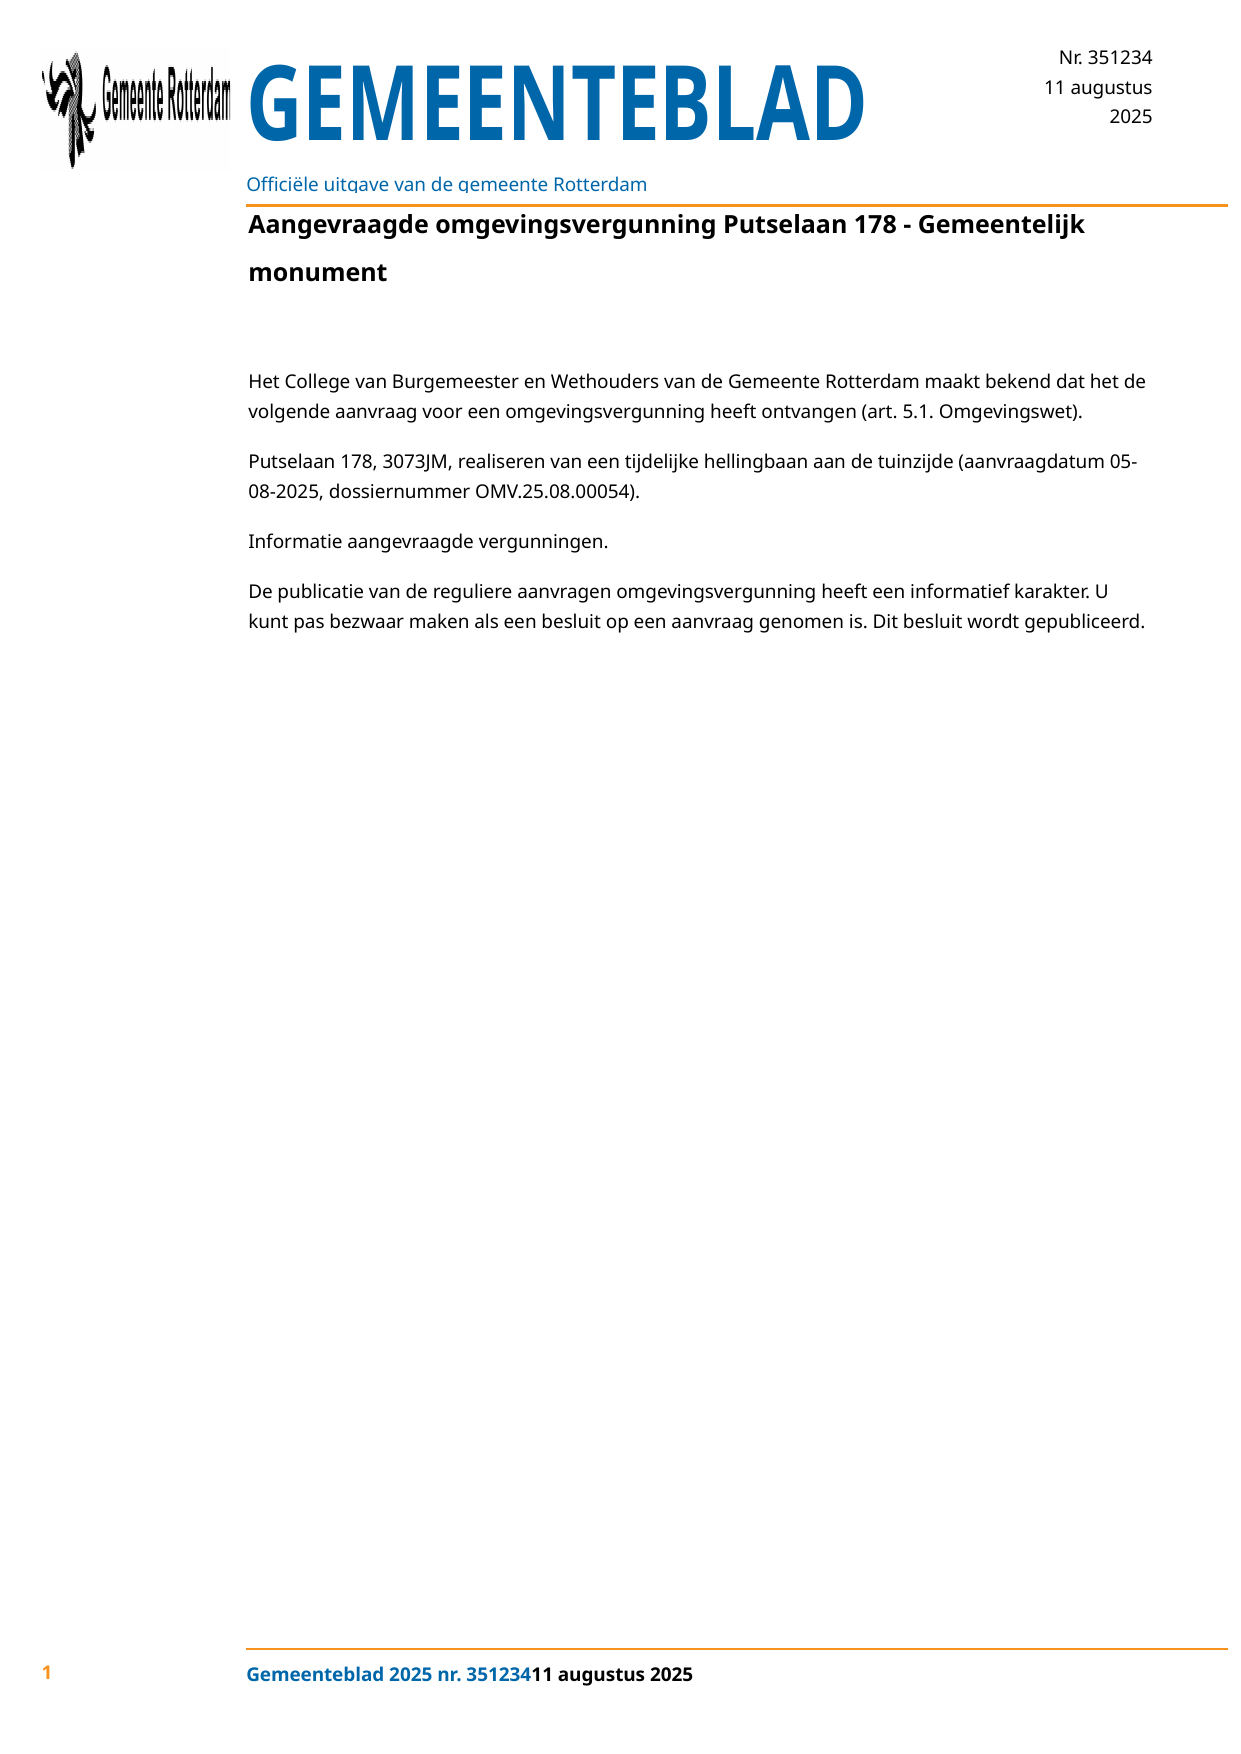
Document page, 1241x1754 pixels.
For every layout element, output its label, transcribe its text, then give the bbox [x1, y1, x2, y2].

text De publicatie van de reguliere aanvragen omgevingsvergunning heeft een informatief karakter. U kunt pas bezwaar maken als een besluit op een aanvraag genomen is. Dit besluit wordt gepubliceerd. [248, 579, 1152, 634]
picture [41, 47, 231, 172]
text Informatie aangevraagde vergunningen. [248, 528, 1152, 554]
text Putselaan 178, 3073JM, realiseren van een tijdelijke hellingbaan aan de tuinzijde (aanvraagdatum 05-08-2025, dossiernummer OMV.25.08.00054). [248, 448, 1152, 504]
text Aangevraagde omgevingsvergunning Putselaan 178 - Gemeentelijk monument [248, 207, 1152, 288]
text Het College van Burgemeester en Wethouders van de Gemeente Rotterdam maakt bekend dat het de volgende aanvraag voor een omgevingsvergunning heeft ontvangen (art. 5.1. Omgevingswet). [248, 368, 1152, 424]
